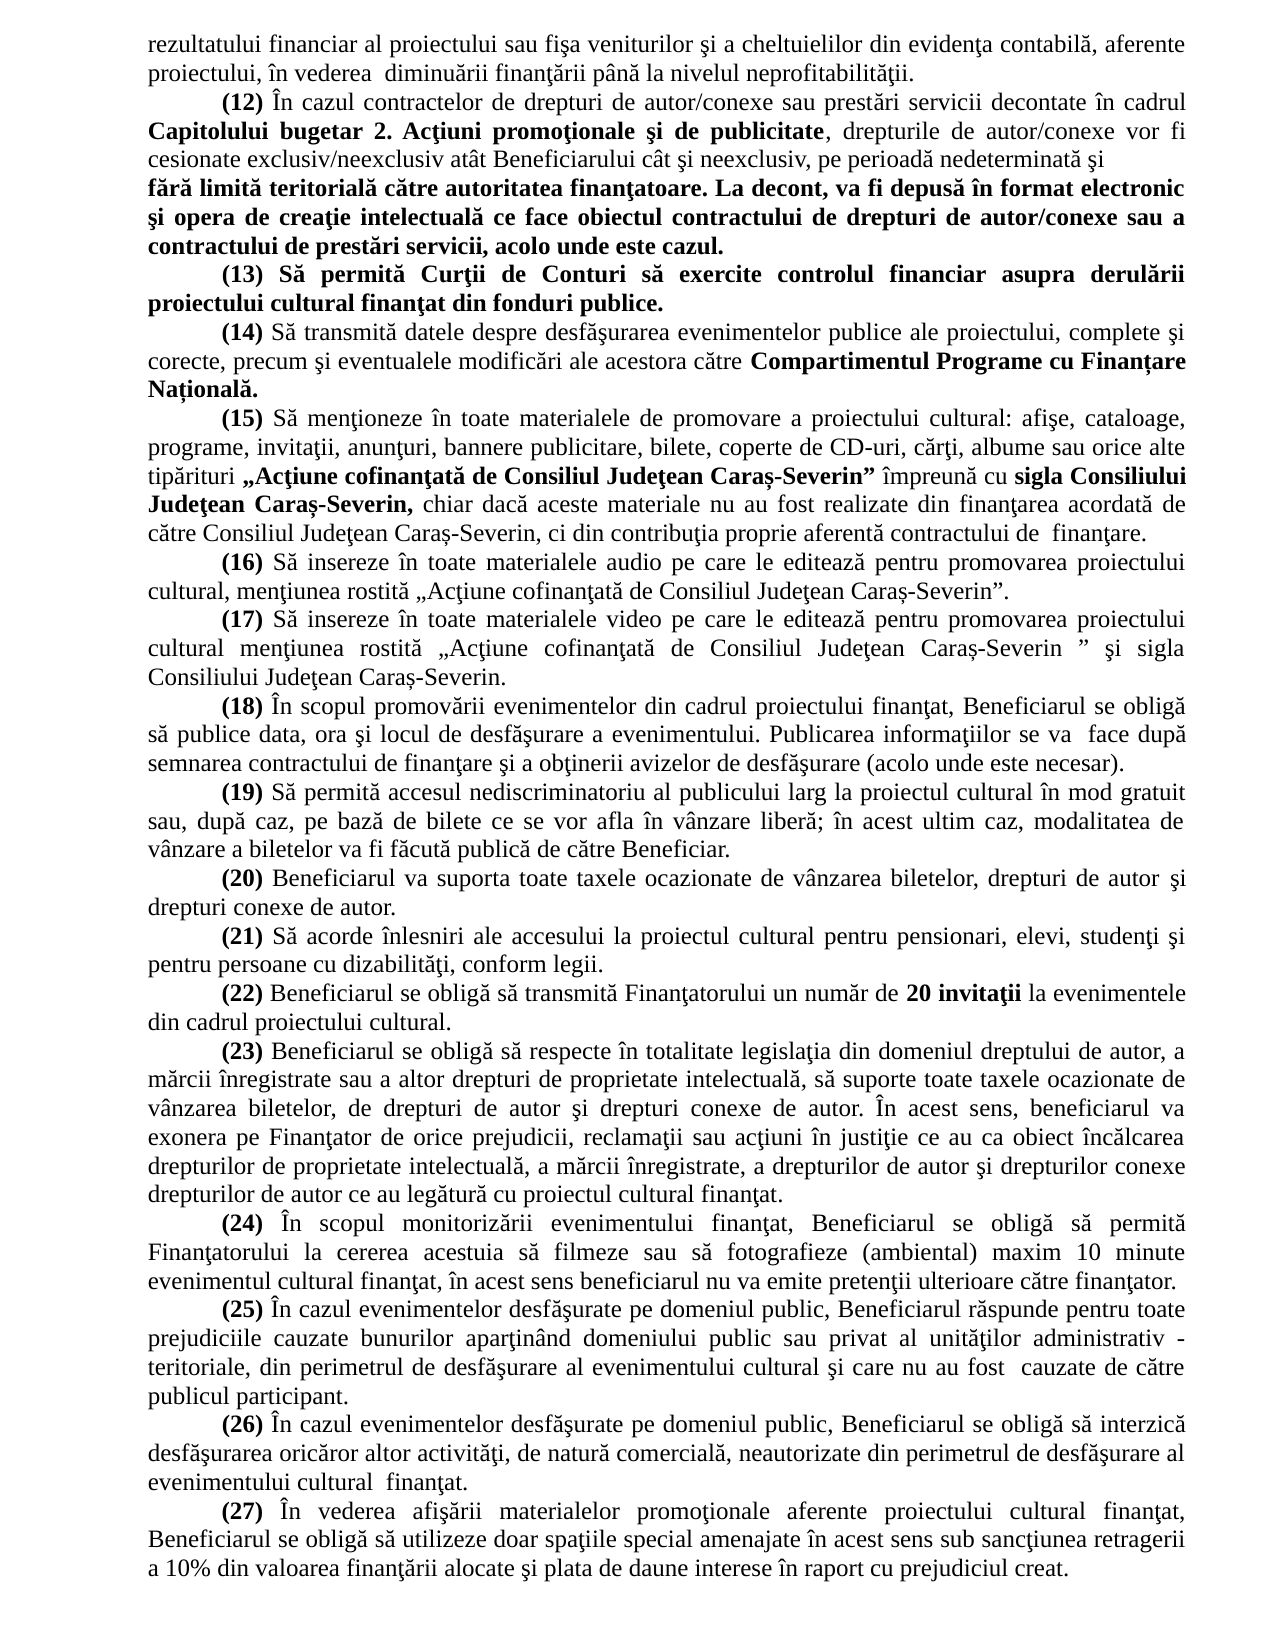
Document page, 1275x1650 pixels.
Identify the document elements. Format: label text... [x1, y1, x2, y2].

text (13) Să permită Curţii de Conturi să exercite controlul financiar asupra derulării proiectului cultural finanţat din fonduri publice. [148, 259, 1186, 317]
text (24) În scopul monitorizării evenimentului finanţat, Beneficiarul se obligă să permită Finanţatorului la cererea acestuia să filmeze sau să fotografieze (ambiental) maxim 10 minute evenimentul cultural finanţat, în acest sens beneficiarul nu va emite pretenţii ulterioare către finanţator. [148, 1208, 1186, 1294]
text (22) Beneficiarul se obligă să transmită Finanţatorului un număr de 20 invitaţii la evenimentele din cadrul proiectului cultural. [148, 978, 1186, 1036]
text (15) Să menţioneze în toate materialele de promovare a proiectului cultural: afişe, cataloage, programe, invitaţii, anunţuri, bannere publicitare, bilete, coperte de CD-uri, cărţi, albume sau orice alte tipărituri „Acţiune cofinanţată de Consiliul Judeţean Caraș-Severin” împreună cu sigla Consiliului Judeţean Caraș-Severin, chiar dacă aceste materiale nu au fost realizate din finanţarea acordată de către Consiliul Judeţean Caraș-Severin, ci din contribuţia proprie aferentă contractului de finanţare. [148, 403, 1186, 547]
text (21) Să acorde înlesniri ale accesului la proiectul cultural pentru pensionari, elevi, studenţi şi pentru persoane cu dizabilităţi, conform legii. [148, 921, 1186, 978]
text rezultatului financiar al proiectului sau fişa veniturilor şi a cheltuielilor din evidenţa contabilă, aferente proiectului, în vederea diminuării finanţării până la nivelul neprofitabilităţii. [148, 29, 1186, 87]
text (12) În cazul contractelor de drepturi de autor/conexe sau prestări servicii decontate în cadrul Capitolului bugetar 2. Acţiuni promoţionale şi de publicitate, drepturile de autor/conexe vor fi cesionate exclusiv/neexclusiv atât Beneficiarului cât şi neexclusiv, pe perioadă nedeterminată şi [148, 87, 1186, 173]
text (20) Beneficiarul va suporta toate taxele ocazionate de vânzarea biletelor, drepturi de autor şi drepturi conexe de autor. [148, 863, 1186, 921]
text (16) Să insereze în toate materialele audio pe care le editează pentru promovarea proiectului cultural, menţiunea rostită „Acţiune cofinanţată de Consiliul Judeţean Caraș-Severin”. [148, 547, 1186, 604]
text (27) În vederea afişării materialelor promoţionale aferente proiectului cultural finanţat, Beneficiarul se obligă să utilizeze doar spaţiile special amenajate în acest sens sub sancţiunea retragerii a 10% din valoarea finanţării alocate şi plata de daune interese în raport cu prejudiciul creat. [148, 1496, 1186, 1582]
text fără limită teritorială către autoritatea finanţatoare. La decont, va fi depusă în format electronic şi opera de creaţie intelectuală ce face obiectul contractului de drepturi de autor/conexe sau a contractului de prestări servicii, acolo unde este cazul. [148, 173, 1186, 259]
text (25) În cazul evenimentelor desfăşurate pe domeniul public, Beneficiarul răspunde pentru toate prejudiciile cauzate bunurilor aparţinând domeniului public sau privat al unităţilor administrativ - teritoriale, din perimetrul de desfăşurare al evenimentului cultural şi care nu au fost cauzate de către publicul participant. [148, 1294, 1186, 1409]
text (23) Beneficiarul se obligă să respecte în totalitate legislaţia din domeniul dreptului de autor, a mărcii înregistrate sau a altor drepturi de proprietate intelectuală, să suporte toate taxele ocazionate de vânzarea biletelor, de drepturi de autor şi drepturi conexe de autor. În acest sens, beneficiarul va exonera pe Finanţator de orice prejudicii, reclamaţii sau acţiuni în justiţie ce au ca obiect încălcarea drepturilor de proprietate intelectuală, a mărcii înregistrate, a drepturilor de autor şi drepturilor conexe drepturilor de autor ce au legătură cu proiectul cultural finanţat. [148, 1036, 1186, 1208]
text (19) Să permită accesul nediscriminatoriu al publicului larg la proiectul cultural în mod gratuit sau, după caz, pe bază de bilete ce se vor afla în vânzare liberă; în acest ultim caz, modalitatea de vânzare a biletelor va fi făcută publică de către Beneficiar. [148, 777, 1186, 863]
text (18) În scopul promovării evenimentelor din cadrul proiectului finanţat, Beneficiarul se obligă să publice data, ora şi locul de desfăşurare a evenimentului. Publicarea informaţiilor se va face după semnarea contractului de finanţare şi a obţinerii avizelor de desfăşurare (acolo unde este necesar). [148, 691, 1186, 777]
text (14) Să transmită datele despre desfăşurarea evenimentelor publice ale proiectului, complete şi corecte, precum şi eventualele modificări ale acestora către Compartimentul Programe cu Finanțare Națională. [148, 317, 1186, 403]
text (17) Să insereze în toate materialele video pe care le editează pentru promovarea proiectului cultural menţiunea rostită „Acţiune cofinanţată de Consiliul Judeţean Caraș-Severin ” şi sigla Consiliului Judeţean Caraș-Severin. [148, 604, 1186, 691]
text (26) În cazul evenimentelor desfăşurate pe domeniul public, Beneficiarul se obligă să interzică desfăşurarea oricăror altor activităţi, de natură comercială, neautorizate din perimetrul de desfăşurare al evenimentului cultural finanţat. [148, 1409, 1186, 1496]
